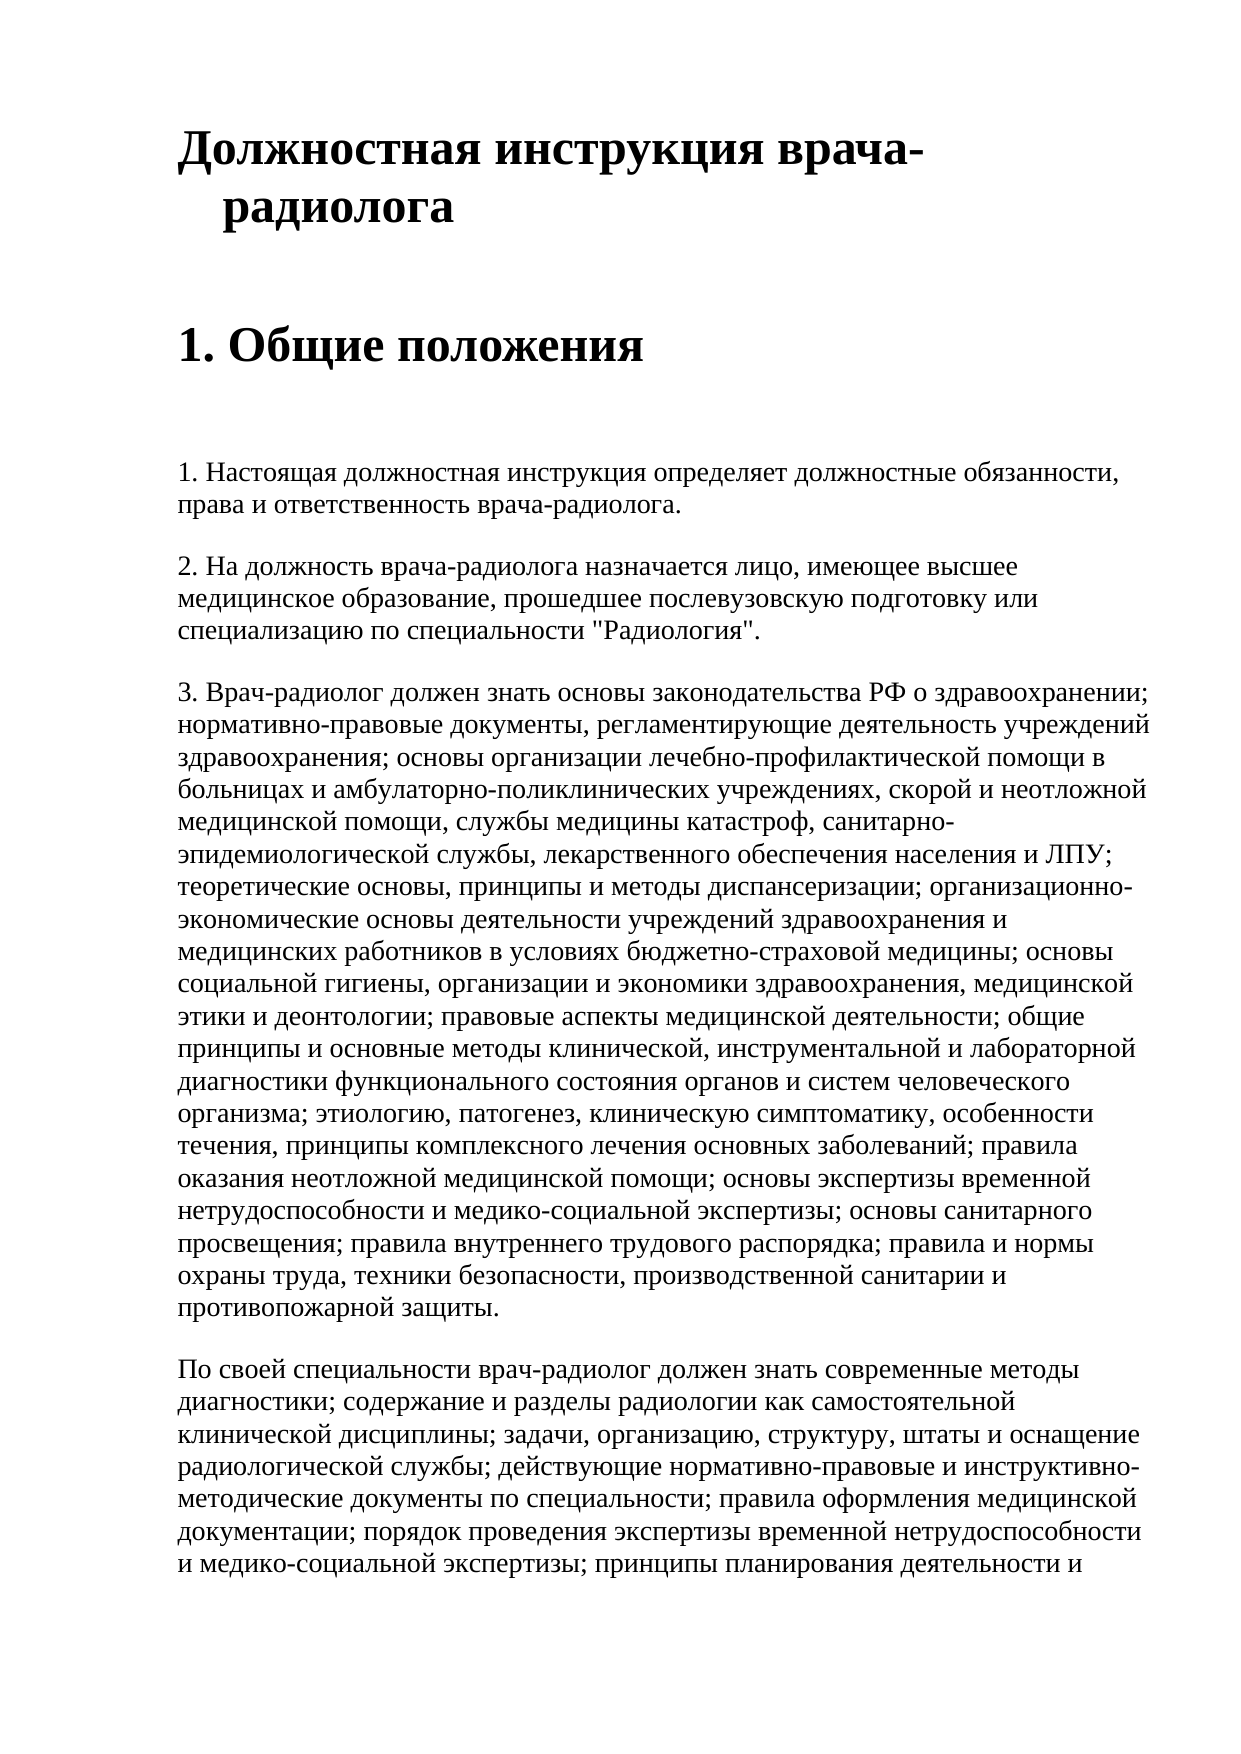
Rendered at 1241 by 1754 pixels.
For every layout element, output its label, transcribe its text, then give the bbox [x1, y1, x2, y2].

text 1. Настоящая должностная инструкция определяет должностные обязанности, права и ответственность врача-радиолога. [177, 454, 1152, 519]
text 3. Врач-радиолог должен знать основы законодательства РФ о здравоохранении; нормативно-правовые документы, регламентирующие деятельность учреждений здравоохранения; основы организации лечебно-профилактической помощи в больницах и амбулаторно-поликлинических учреждениях, скорой и неотложной медицинской помощи, службы медицины катастроф, санитарно-эпидемиологической службы, лекарственного обеспечения населения и ЛПУ; теоретические основы, принципы и методы диспансеризации; организационно-экономические основы деятельности учреждений здравоохранения и медицинских работников в условиях бюджетно-страховой медицины; основы социальной гигиены, организации и экономики здравоохранения, медицинской этики и деонтологии; правовые аспекты медицинской деятельности; общие принципы и основные методы клинической, инструментальной и лабораторной диагностики функционального состояния органов и систем человеческого организма; этиологию, патогенез, клиническую симптоматику, особенности течения, принципы комплексного лечения основных заболеваний; правила оказания неотложной медицинской помощи; основы экспертизы временной нетрудоспособности и медико-социальной экспертизы; основы санитарного просвещения; правила внутреннего трудового распорядка; правила и нормы охраны труда, техники безопасности, производственной санитарии и противопожарной защиты. [177, 675, 1152, 1323]
text 2. На должность врача-радиолога назначается лицо, имеющее высшее медицинское образование, прошедшее послевузовскую подготовку или специализацию по специальности "Радиология". [177, 548, 1152, 646]
subtitle Должностная инструкция врача-радиолога [177, 118, 1152, 233]
text По своей специальности врач-радиолог должен знать современные методы диагностики; содержание и разделы радиологии как самостоятельной клинической дисциплины; задачи, организацию, структуру, штаты и оснащение радиологической службы; действующие нормативно-правовые и инструктивно-методические документы по специальности; правила оформления медицинской документации; порядок проведения экспертизы временной нетрудоспособности и медико-социальной экспертизы; принципы планирования деятельности и [177, 1352, 1152, 1579]
subtitle 1. Общие положения [177, 315, 1152, 373]
